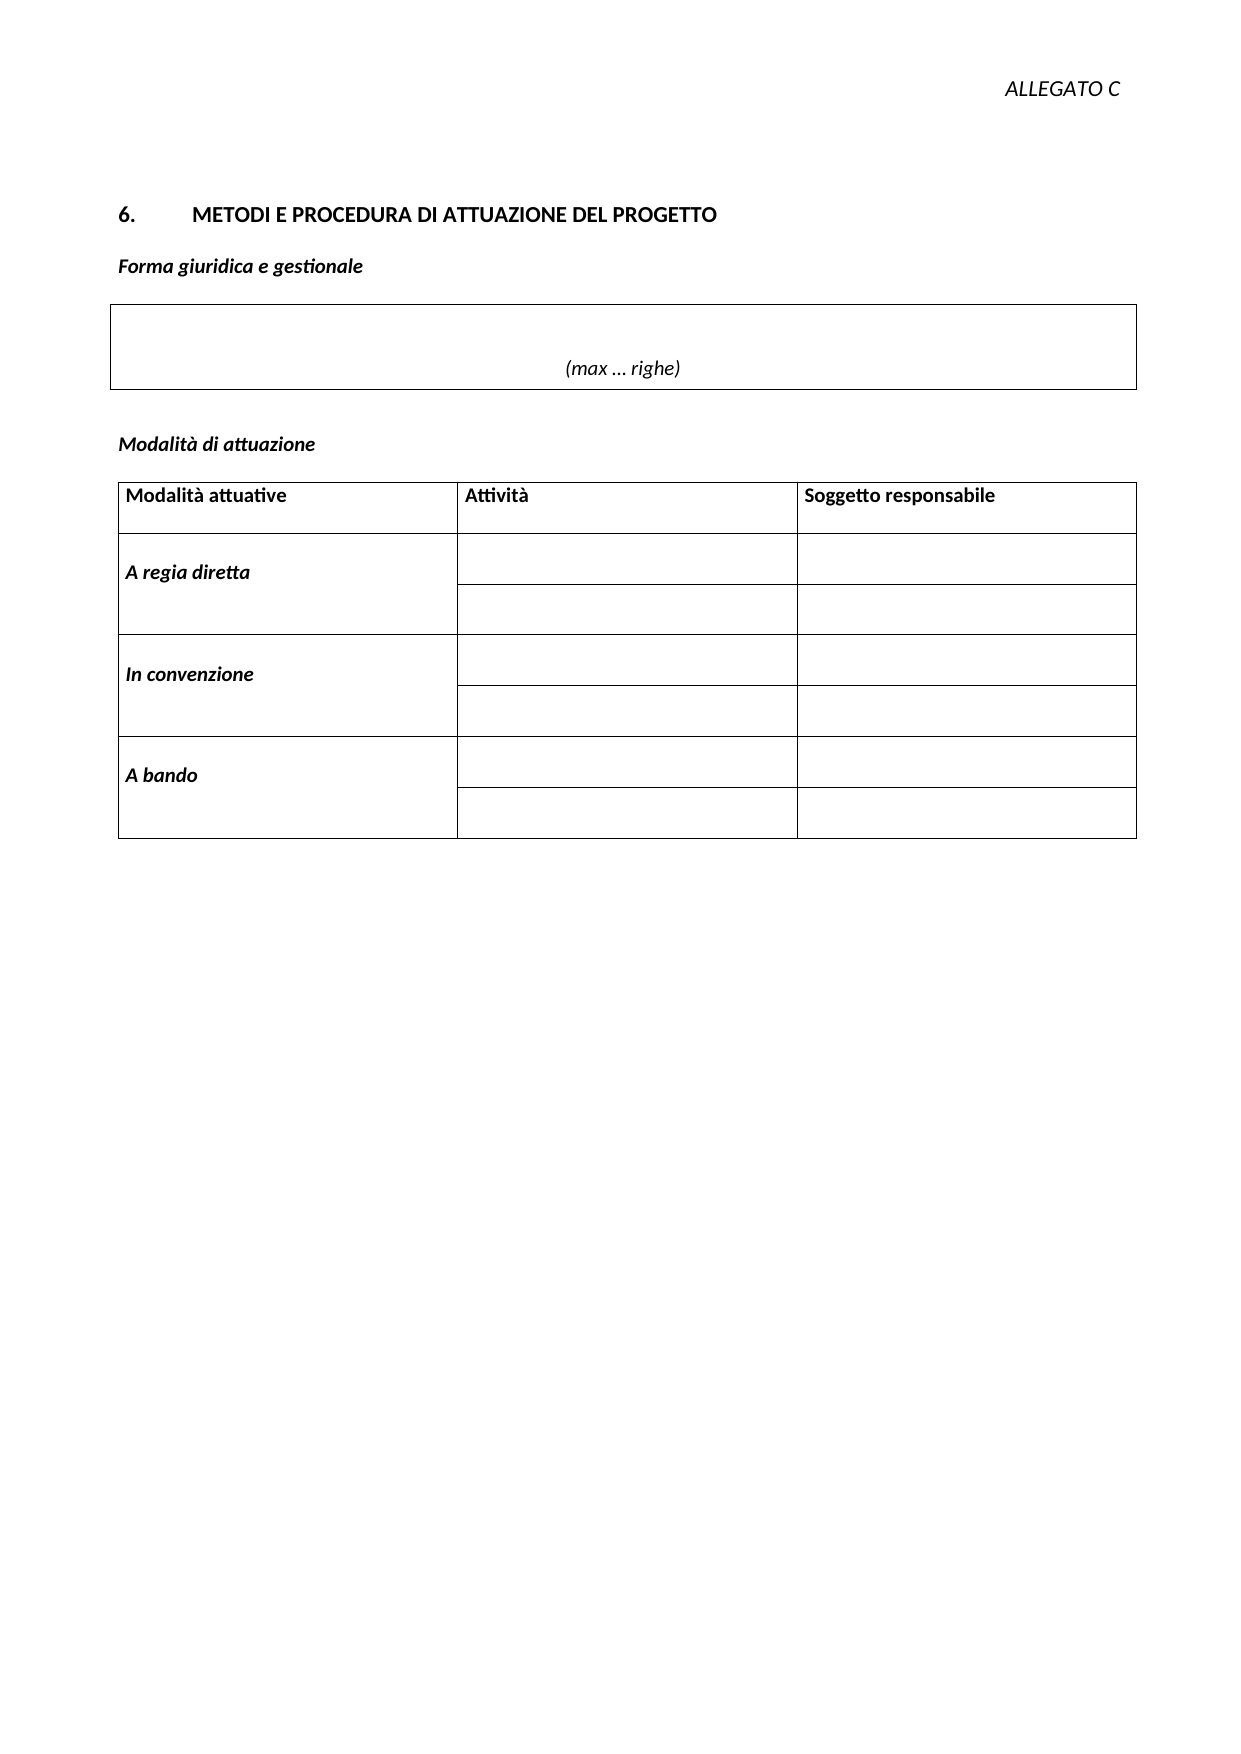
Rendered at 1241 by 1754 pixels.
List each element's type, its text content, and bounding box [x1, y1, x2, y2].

text Forma giuridica e gestionale [118, 254, 1122, 279]
table_cell [458, 737, 797, 787]
text Modalità di attuazione [118, 432, 1122, 457]
table_cell [798, 635, 1136, 685]
table_cell In convenzione [119, 635, 457, 736]
table_cell [458, 585, 797, 634]
table_header Attività [458, 483, 797, 533]
table_cell [458, 635, 797, 685]
table_cell [458, 788, 797, 838]
table_header Soggetto responsabile [798, 483, 1136, 533]
table_cell [798, 585, 1136, 634]
text 6. METODI E PROCEDURA DI ATTUAZIONE DEL PROGETTO [118, 201, 1122, 229]
table_header (max … righe) [111, 305, 1136, 389]
table_cell [798, 788, 1136, 838]
table_header Modalità attuative [119, 483, 457, 533]
table_cell [458, 686, 797, 736]
table_cell [798, 737, 1136, 787]
table_cell A bando [119, 737, 457, 838]
table_cell A regia diretta [119, 534, 457, 634]
table_cell [798, 686, 1136, 736]
table_cell [458, 534, 797, 583]
table_cell [798, 534, 1136, 583]
